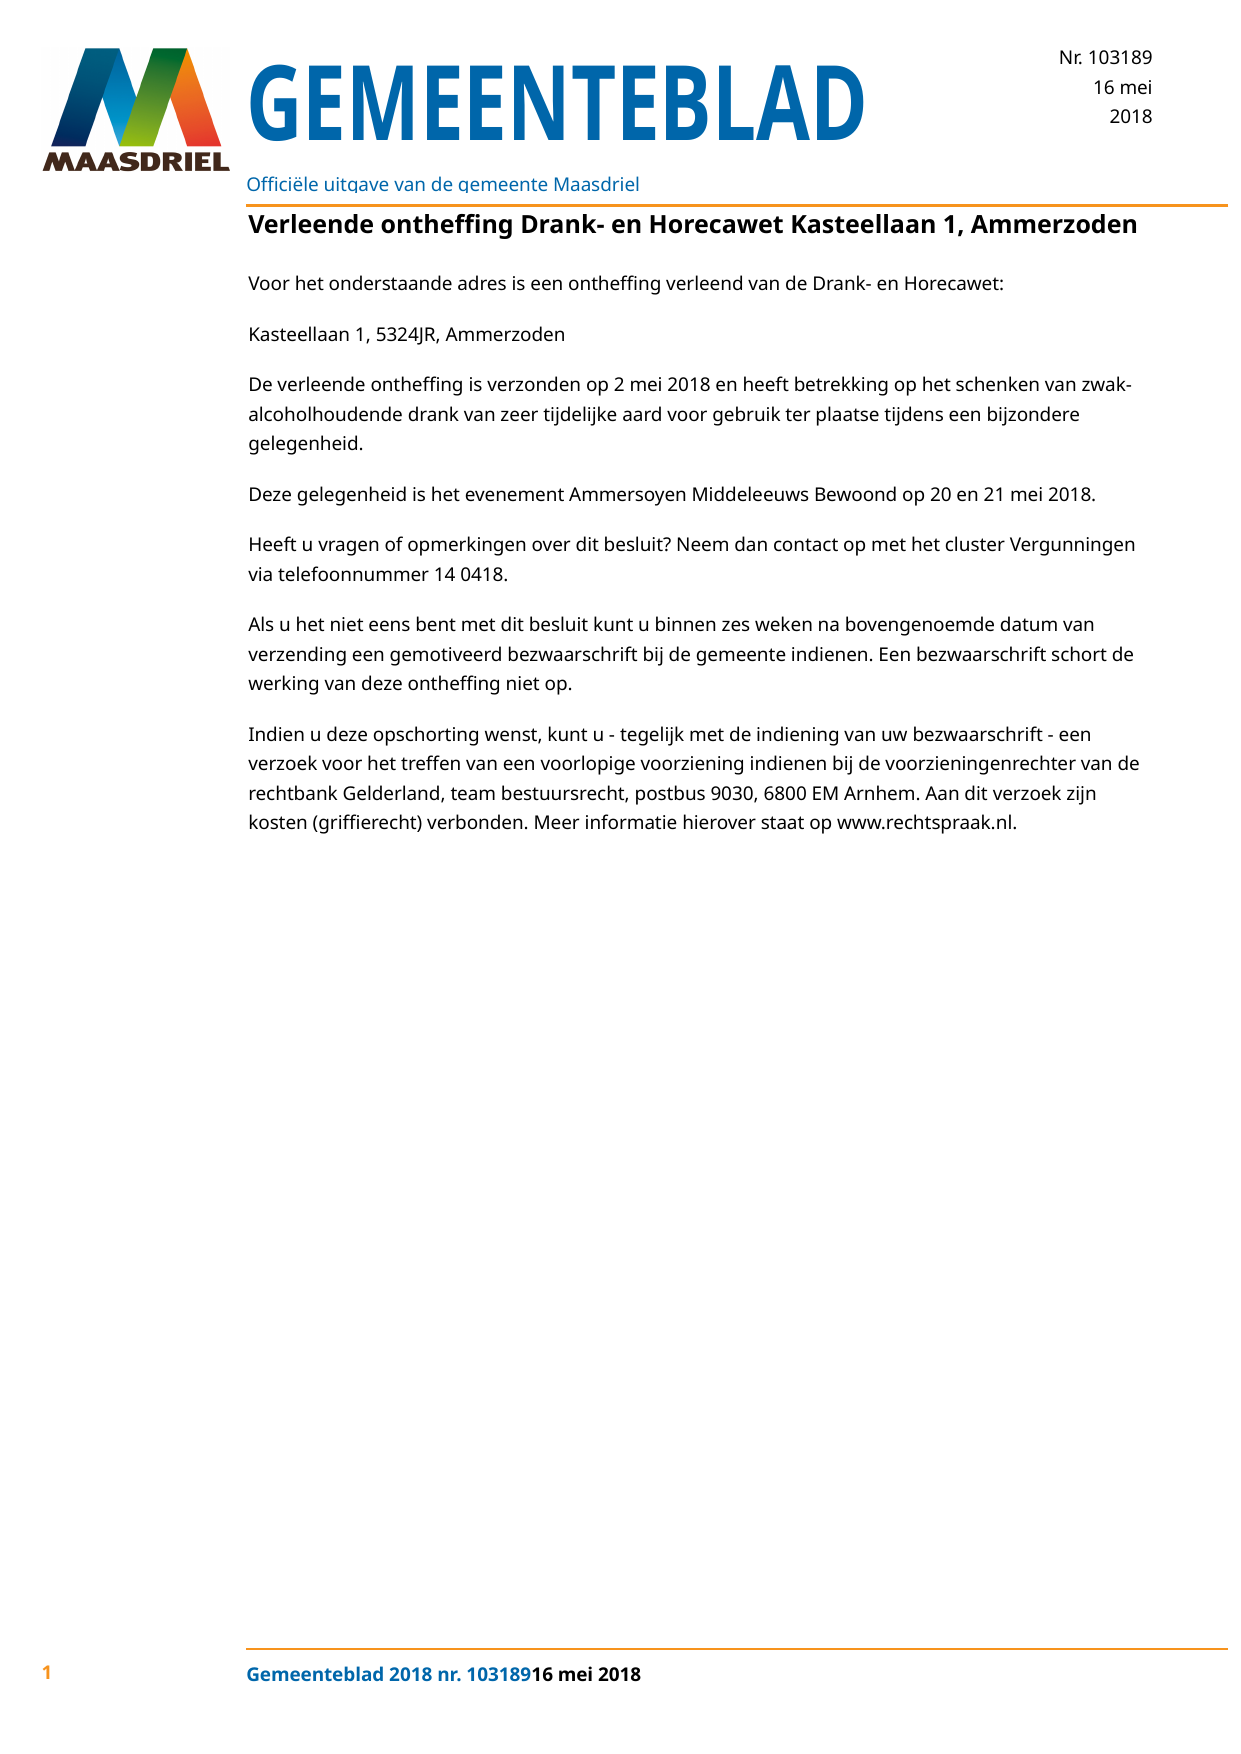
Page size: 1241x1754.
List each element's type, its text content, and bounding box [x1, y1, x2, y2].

text Verleende ontheffing Drank- en Horecawet Kasteellaan 1, Ammerzoden [248, 207, 1152, 241]
text De verleende ontheffing is verzonden op 2 mei 2018 en heeft betrekking op het schenken van zwak-alcoholhoudende drank van zeer tijdelijke aard voor gebruik ter plaatse tijdens een bijzondere gelegenheid. [248, 371, 1152, 456]
text Voor het onderstaande adres is een ontheffing verleend van de Drank- en Horecawet: [248, 270, 1152, 296]
text Deze gelegenheid is het evenement Ammersoyen Middeleeuws Bewoond op 20 en 21 mei 2018. [248, 481, 1152, 506]
text Als u het niet eens bent met dit besluit kunt u binnen zes weken na bovengenoemde datum van verzending een gemotiveerd bezwaarschrift bij de gemeente indienen. Een bezwaarschrift schort de werking van deze ontheffing niet op. [248, 611, 1152, 696]
text Indien u deze opschorting wenst, kunt u - tegelijk met de indiening van uw bezwaarschrift - een verzoek voor het treffen van een voorlopige voorziening indienen bij de voorzieningenrechter van de rechtbank Gelderland, team bestuursrecht, postbus 9030, 6800 EM Arnhem. Aan dit verzoek zijn kosten (griffierecht) verbonden. Meer informatie hierover staat op www.rechtspraak.nl. [248, 721, 1152, 835]
text Heeft u vragen of opmerkingen over dit besluit? Neem dan contact op met het cluster Vergunningen via telefoonnummer 14 0418. [248, 531, 1152, 586]
text Kasteellaan 1, 5324JR, Ammerzoden [248, 321, 1152, 346]
picture [41, 47, 231, 172]
